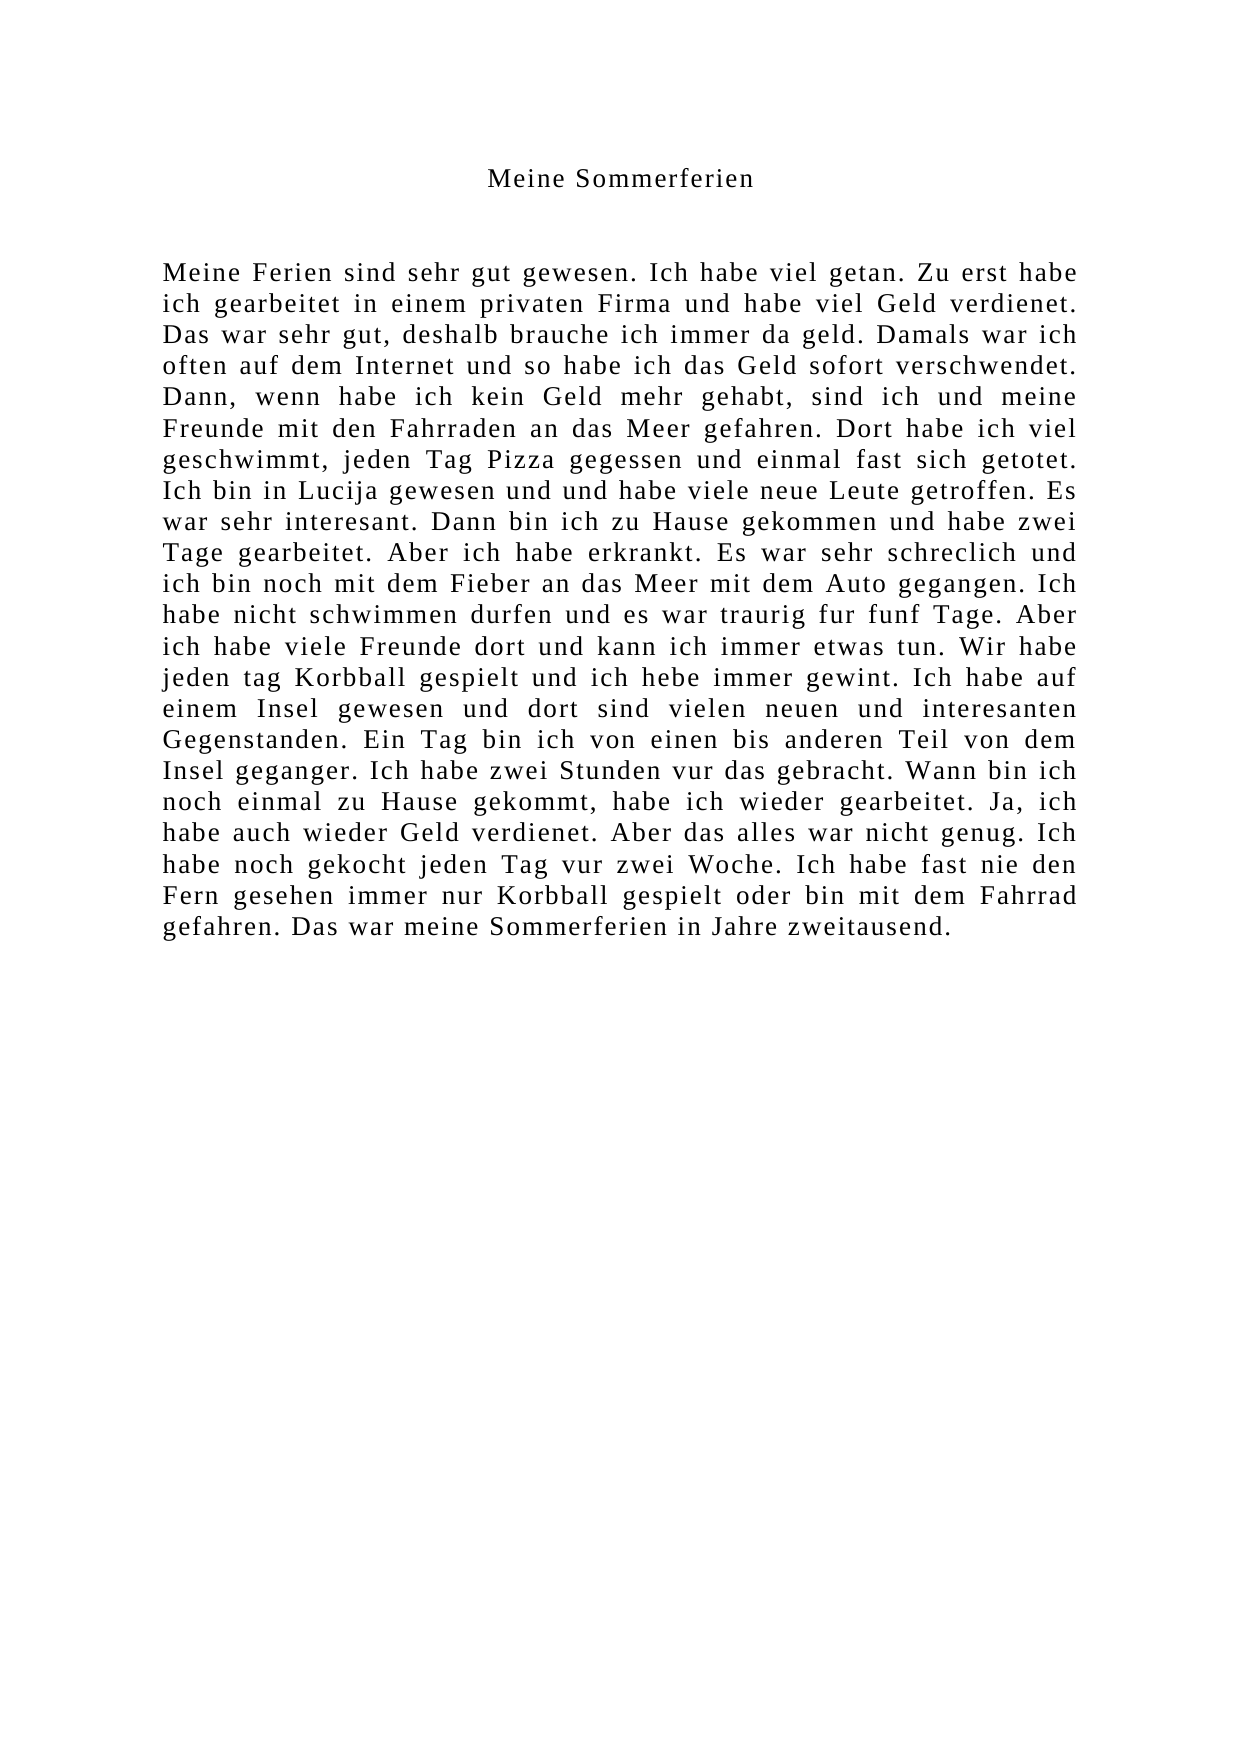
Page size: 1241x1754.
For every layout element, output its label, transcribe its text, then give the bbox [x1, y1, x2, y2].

text Meine Ferien sind sehr gut gewesen. Ich habe viel getan. Zu erst habe ich gearbeitet in einem privaten Firma und habe viel Geld verdienet. Das war sehr gut, deshalb brauche ich immer da geld. Damals war ich often auf dem Internet und so habe ich das Geld sofort verschwendet. Dann, wenn habe ich kein Geld mehr gehabt, sind ich und meine Freunde mit den Fahrraden an das Meer gefahren. Dort habe ich viel geschwimmt, jeden Tag Pizza gegessen und einmal fast sich getotet. Ich bin in Lucija gewesen und und habe viele neue Leute getroffen. Es war sehr interesant. Dann bin ich zu Hause gekommen und habe zwei Tage gearbeitet. Aber ich habe erkrankt. Es war sehr schreclich und ich bin noch mit dem Fieber an das Meer mit dem Auto gegangen. Ich habe nicht schwimmen durfen und es war traurig fur funf Tage. Aber ich habe viele Freunde dort und kann ich immer etwas tun. Wir habe jeden tag Korbball gespielt und ich hebe immer gewint. Ich habe auf einem Insel gewesen und dort sind vielen neuen und interesanten Gegenstanden. Ein Tag bin ich von einen bis anderen Teil von dem Insel geganger. Ich habe zwei Stunden vur das gebracht. Wann bin ich noch einmal zu Hause gekommt, habe ich wieder gearbeitet. Ja, ich habe auch wieder Geld verdienet. Aber das alles war nicht genug. Ich habe noch gekocht jeden Tag vur zwei Woche. Ich habe fast nie den Fern gesehen immer nur Korbball gespielt oder bin mit dem Fahrrad gefahren. Das war meine Sommerferien in Jahre zweitausend. [162, 256, 1078, 941]
text Meine Sommerferien [162, 162, 1078, 194]
